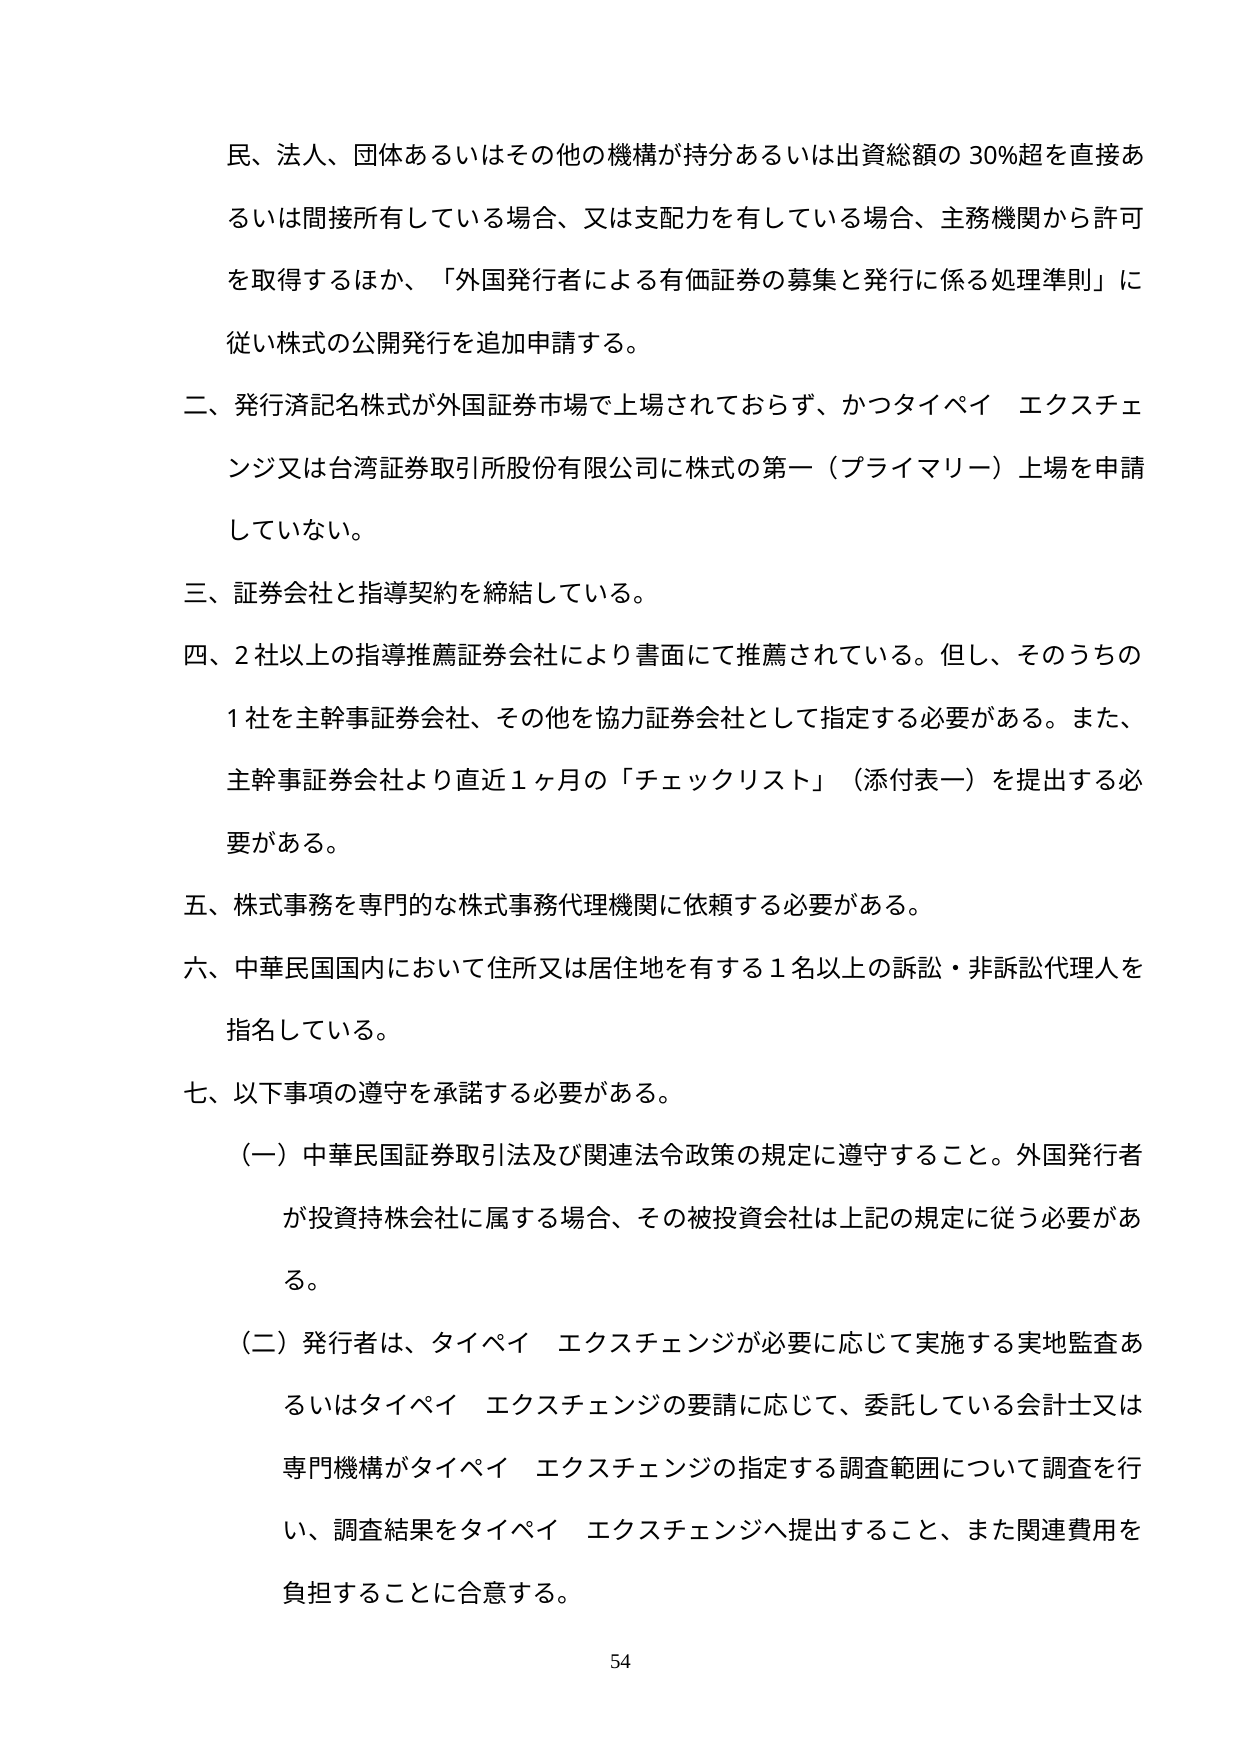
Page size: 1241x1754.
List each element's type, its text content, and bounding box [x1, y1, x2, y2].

text 五、株式事務を専門的な株式事務代理機関に依頼する必要がある。 [183, 862, 1146, 925]
text 六、中華民国国内において住所又は居住地を有する１名以上の訴訟・非訴訟代理人を指名している。 [183, 925, 1146, 1050]
text 四、2社以上の指導推薦証券会社により書面にて推薦されている。但し、そのうちの1社を主幹事証券会社、その他を協力証券会社として指定する必要がある。また、主幹事証券会社より直近１ヶ月の「チェックリスト」（添付表一）を提出する必要がある。 [183, 612, 1146, 862]
text 三、証券会社と指導契約を締結している。 [183, 550, 1146, 612]
text 二、発行済記名株式が外国証券市場で上場されておらず、かつタイペイ エクスチェンジ又は台湾証券取引所股份有限公司に株式の第一（プライマリー）上場を申請していない。 [183, 362, 1146, 550]
text （二）発行者は、タイペイ エクスチェンジが必要に応じて実施する実地監査あるいはタイペイ エクスチェンジの要請に応じて、委託している会計士又は専門機構がタイペイ エクスチェンジの指定する調査範囲について調査を行い、調査結果をタイペイ エクスチェンジへ提出すること、また関連費用を負担することに合意する。 [226, 1300, 1146, 1612]
text 民、法人、団体あるいはその他の機構が持分あるいは出資総額の30%超を直接あるいは間接所有している場合、又は支配力を有している場合、主務機関から許可を取得するほか、「外国発行者による有価証券の募集と発行に係る処理準則」に従い株式の公開発行を追加申請する。 [183, 112, 1146, 362]
text 七、以下事項の遵守を承諾する必要がある。 [183, 1050, 1146, 1112]
text （一）中華民国証券取引法及び関連法令政策の規定に遵守すること。外国発行者が投資持株会社に属する場合、その被投資会社は上記の規定に従う必要がある。 [226, 1112, 1146, 1300]
